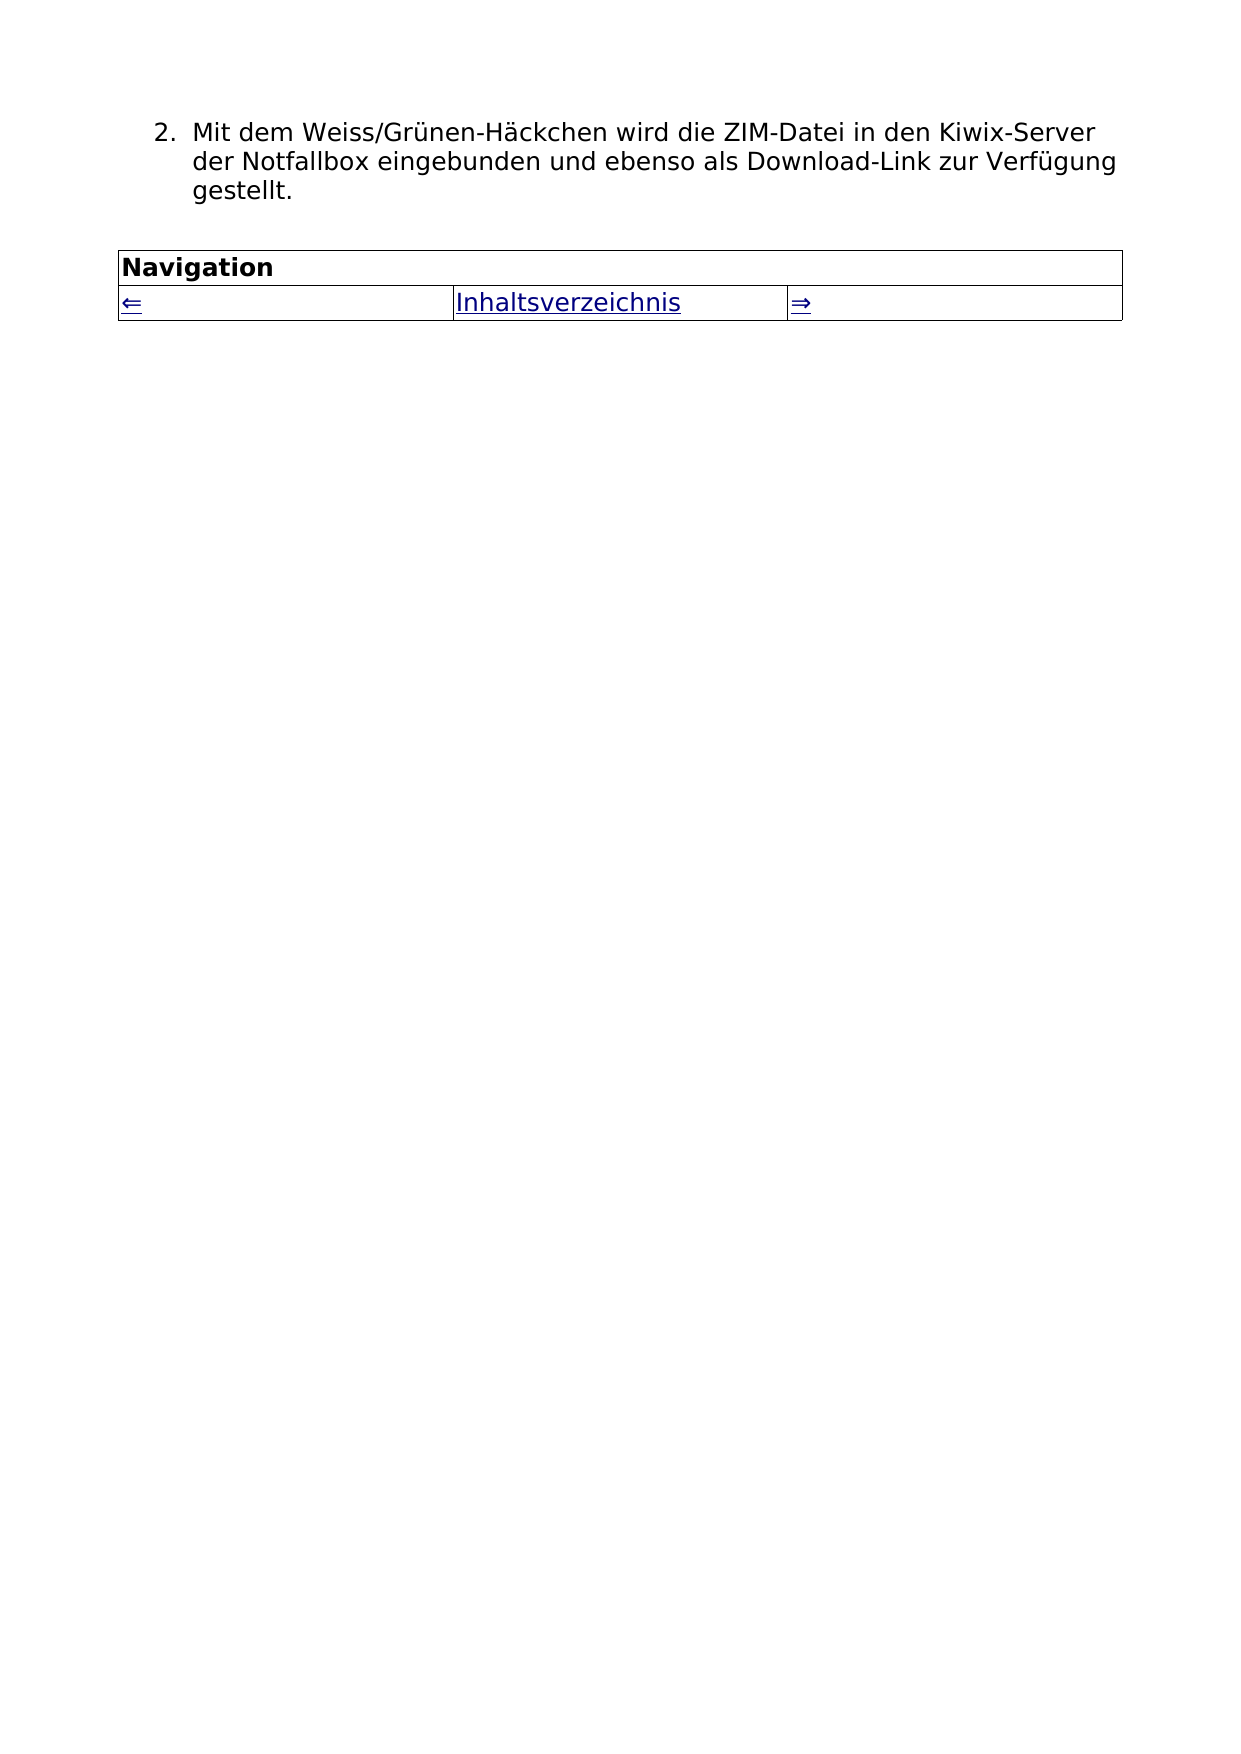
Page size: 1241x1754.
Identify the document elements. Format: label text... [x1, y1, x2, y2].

table_cell ⇐ [119, 286, 453, 320]
table_cell ⇒ [788, 286, 1122, 320]
table_cell Inhaltsverzeichnis [454, 286, 787, 320]
table_header Navigation [119, 251, 1122, 285]
list Mit dem Weiss/Grünen-Häckchen wird die ZIM-Datei in den Kiwix-Server der Notfallbox eingebunden und ebenso als Download-Link zur Verfügung gestellt. [177, 118, 1122, 206]
